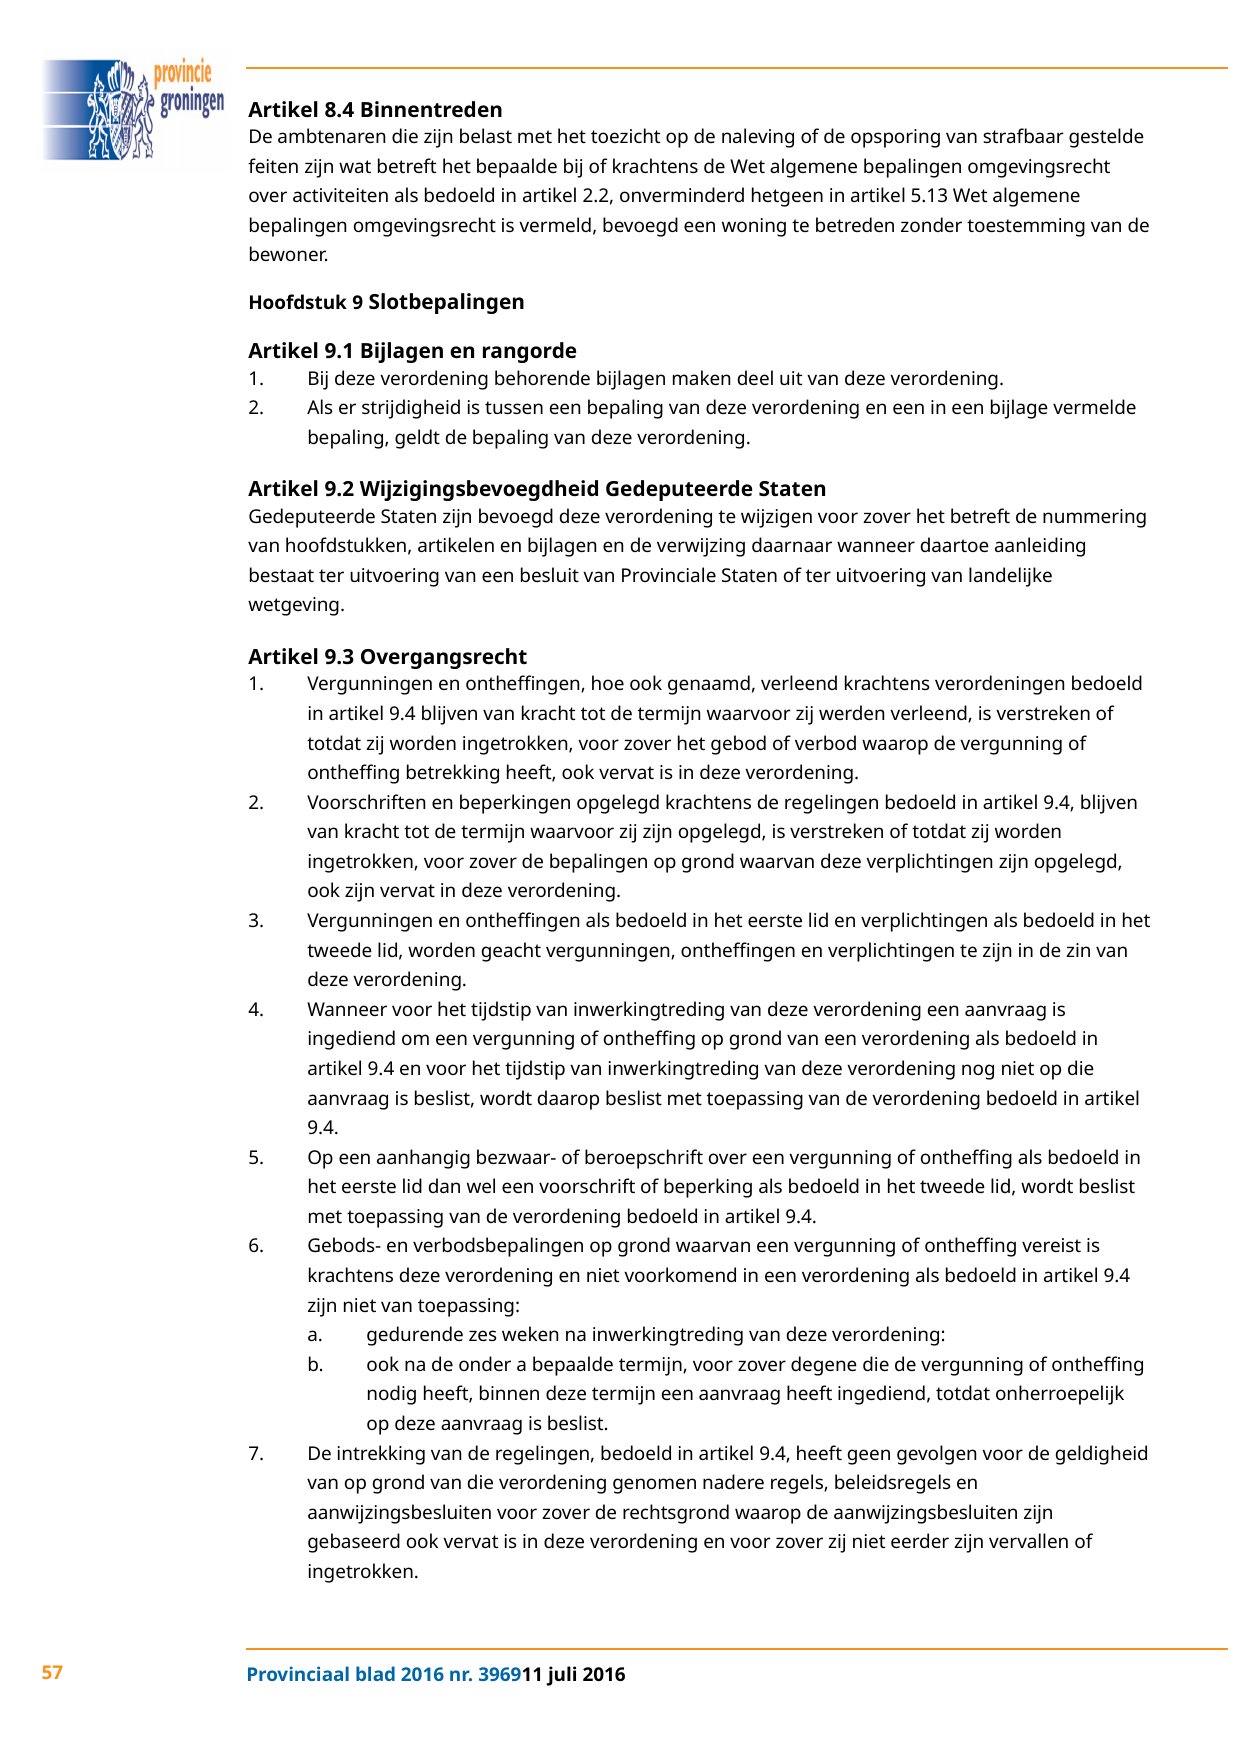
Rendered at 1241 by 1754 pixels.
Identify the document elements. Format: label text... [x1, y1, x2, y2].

list Voorschriften en beperkingen opgelegd krachtens de regelingen bedoeld in artikel 9.4, blijven van kracht tot de termijn waarvoor zij zijn opgelegd, is verstreken of totdat zij worden ingetrokken, voor zover de bepalingen op grond waarvan deze verplichtingen zijn opgelegd, ook zijn vervat in deze verordening. [248, 789, 1152, 903]
text Gedeputeerde Staten zijn bevoegd deze verordening te wijzigen voor zover het betreft de nummering van hoofdstukken, artikelen en bijlagen en de verwijzing daarnaar wanneer daartoe aanleiding bestaat ter uitvoering van een besluit van Provinciale Staten of ter uitvoering van landelijke wetgeving. [248, 503, 1152, 617]
list Vergunningen en ontheffingen als bedoeld in het eerste lid en verplichtingen als bedoeld in het tweede lid, worden geacht vergunningen, ontheffingen en verplichtingen te zijn in de zin van deze verordening. [248, 907, 1152, 992]
picture [41, 47, 231, 172]
text De ambtenaren die zijn belast met het toezicht op de naleving of de opsporing van strafbaar gestelde feiten zijn wat betreft het bepaalde bij of krachtens de Wet algemene bepalingen omgevingsrecht over activiteiten als bedoeld in artikel 2.2, onverminderd hetgeen in artikel 5.13 Wet algemene bepalingen omgevingsrecht is vermeld, bevoegd een woning te betreden zonder toestemming van de bewoner. [248, 123, 1152, 267]
list De intrekking van de regelingen, bedoeld in artikel 9.4, heeft geen gevolgen voor de geldigheid van op grond van die verordening genomen nadere regels, beleidsregels en aanwijzingsbesluiten voor zover de rechtsgrond waarop de aanwijzingsbesluiten zijn gebaseerd ook vervat is in deze verordening en voor zover zij niet eerder zijn vervallen of ingetrokken. [248, 1440, 1152, 1584]
text Artikel 9.3 Overgangsrecht [248, 642, 1152, 671]
list Vergunningen en ontheffingen, hoe ook genaamd, verleend krachtens verordeningen bedoeld in artikel 9.4 blijven van kracht tot de termijn waarvoor zij werden verleend, is verstreken of totdat zij worden ingetrokken, voor zover het gebod of verbod waarop de vergunning of ontheffing betrekking heeft, ook vervat is in deze verordening. [248, 671, 1152, 785]
list Bij deze verordening behorende bijlagen maken deel uit van deze verordening. [248, 365, 1152, 391]
text Artikel 9.1 Bijlagen en rangorde [248, 336, 1152, 365]
list Als er strijdigheid is tussen een bepaling van deze verordening en een in een bijlage vermelde bepaling, geldt de bepaling van deze verordening. [248, 394, 1152, 450]
text Hoofdstuk 9 Slotbepalingen [248, 287, 1152, 316]
list ook na de onder a bepaalde termijn, voor zover degene die de vergunning of ontheffing nodig heeft, binnen deze termijn een aanvraag heeft ingediend, totdat onherroepelijk op deze aanvraag is beslist. [307, 1351, 1152, 1436]
text Artikel 8.4 Binnentreden [248, 95, 1152, 123]
list Gebods- en verbodsbepalingen op grond waarvan een vergunning of ontheffing vereist is krachtens deze verordening en niet voorkomend in een verordening als bedoeld in artikel 9.4 zijn niet van toepassing: [248, 1233, 1152, 1317]
list Op een aanhangig bezwaar- of beroepschrift over een vergunning of ontheffing als bedoeld in het eerste lid dan wel een voorschrift of beperking als bedoeld in het tweede lid, wordt beslist met toepassing van de verordening bedoeld in artikel 9.4. [248, 1144, 1152, 1229]
text Artikel 9.2 Wijzigingsbevoegdheid Gedeputeerde Staten [248, 474, 1152, 503]
list Wanneer voor het tijdstip van inwerkingtreding van deze verordening een aanvraag is ingediend om een vergunning of ontheffing op grond van een verordening als bedoeld in artikel 9.4 en voor het tijdstip van inwerkingtreding van deze verordening nog niet op die aanvraag is beslist, wordt daarop beslist met toepassing van de verordening bedoeld in artikel 9.4. [248, 996, 1152, 1140]
list gedurende zes weken na inwerkingtreding van deze verordening: [307, 1321, 1152, 1347]
